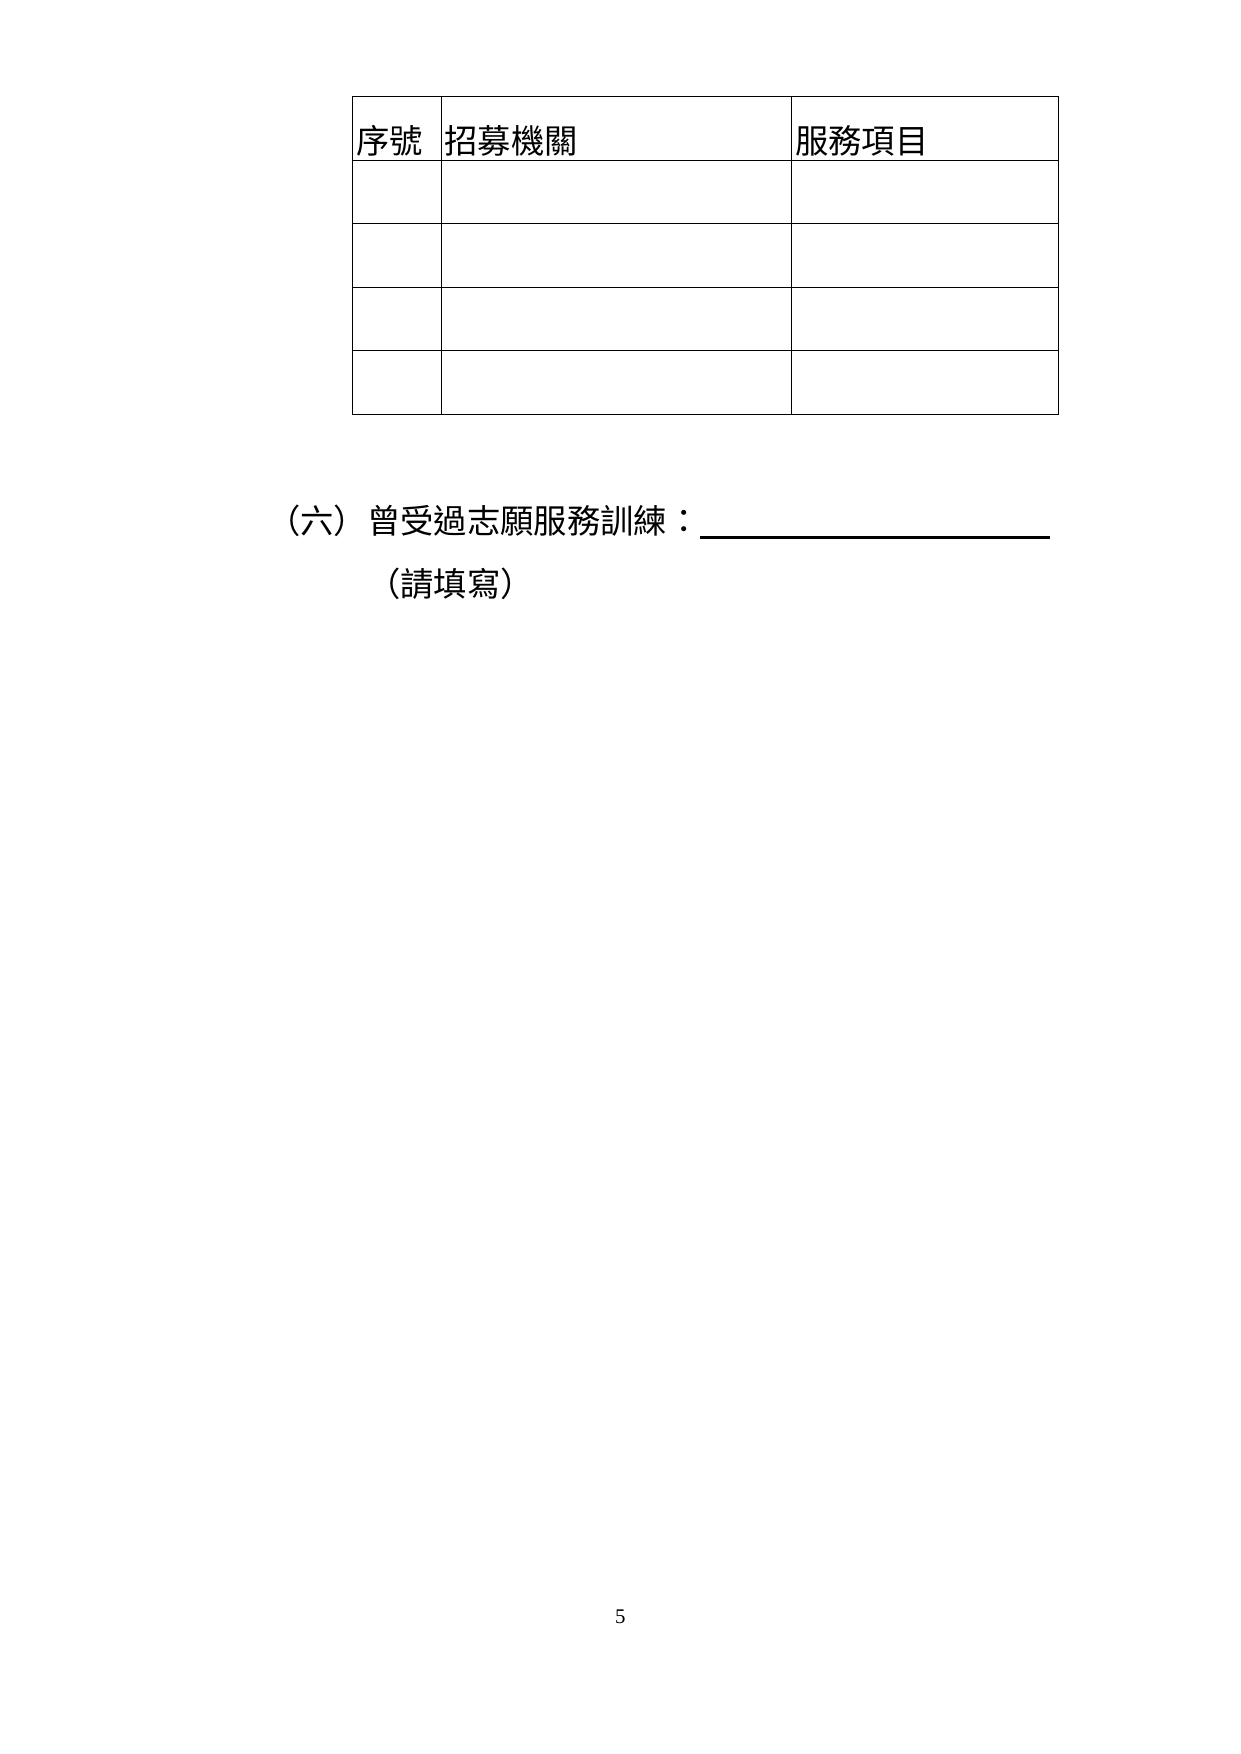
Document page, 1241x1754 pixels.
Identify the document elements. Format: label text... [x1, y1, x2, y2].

text （六）曾受過志願服務訓練： （請填寫） [267, 477, 1053, 602]
table_cell [442, 351, 791, 414]
table_cell [442, 288, 791, 350]
table_cell [792, 224, 1058, 287]
table_cell [792, 288, 1058, 350]
table_cell [353, 224, 441, 287]
table_cell [353, 288, 441, 350]
table_cell [442, 161, 791, 223]
table_cell [353, 351, 441, 414]
table_cell [353, 161, 441, 223]
table_header 招募機關 [442, 97, 791, 160]
table_cell [792, 351, 1058, 414]
table_cell [442, 224, 791, 287]
table_cell [792, 161, 1058, 223]
table_header 服務項目 [792, 97, 1058, 160]
table_header 序號 [353, 97, 441, 160]
